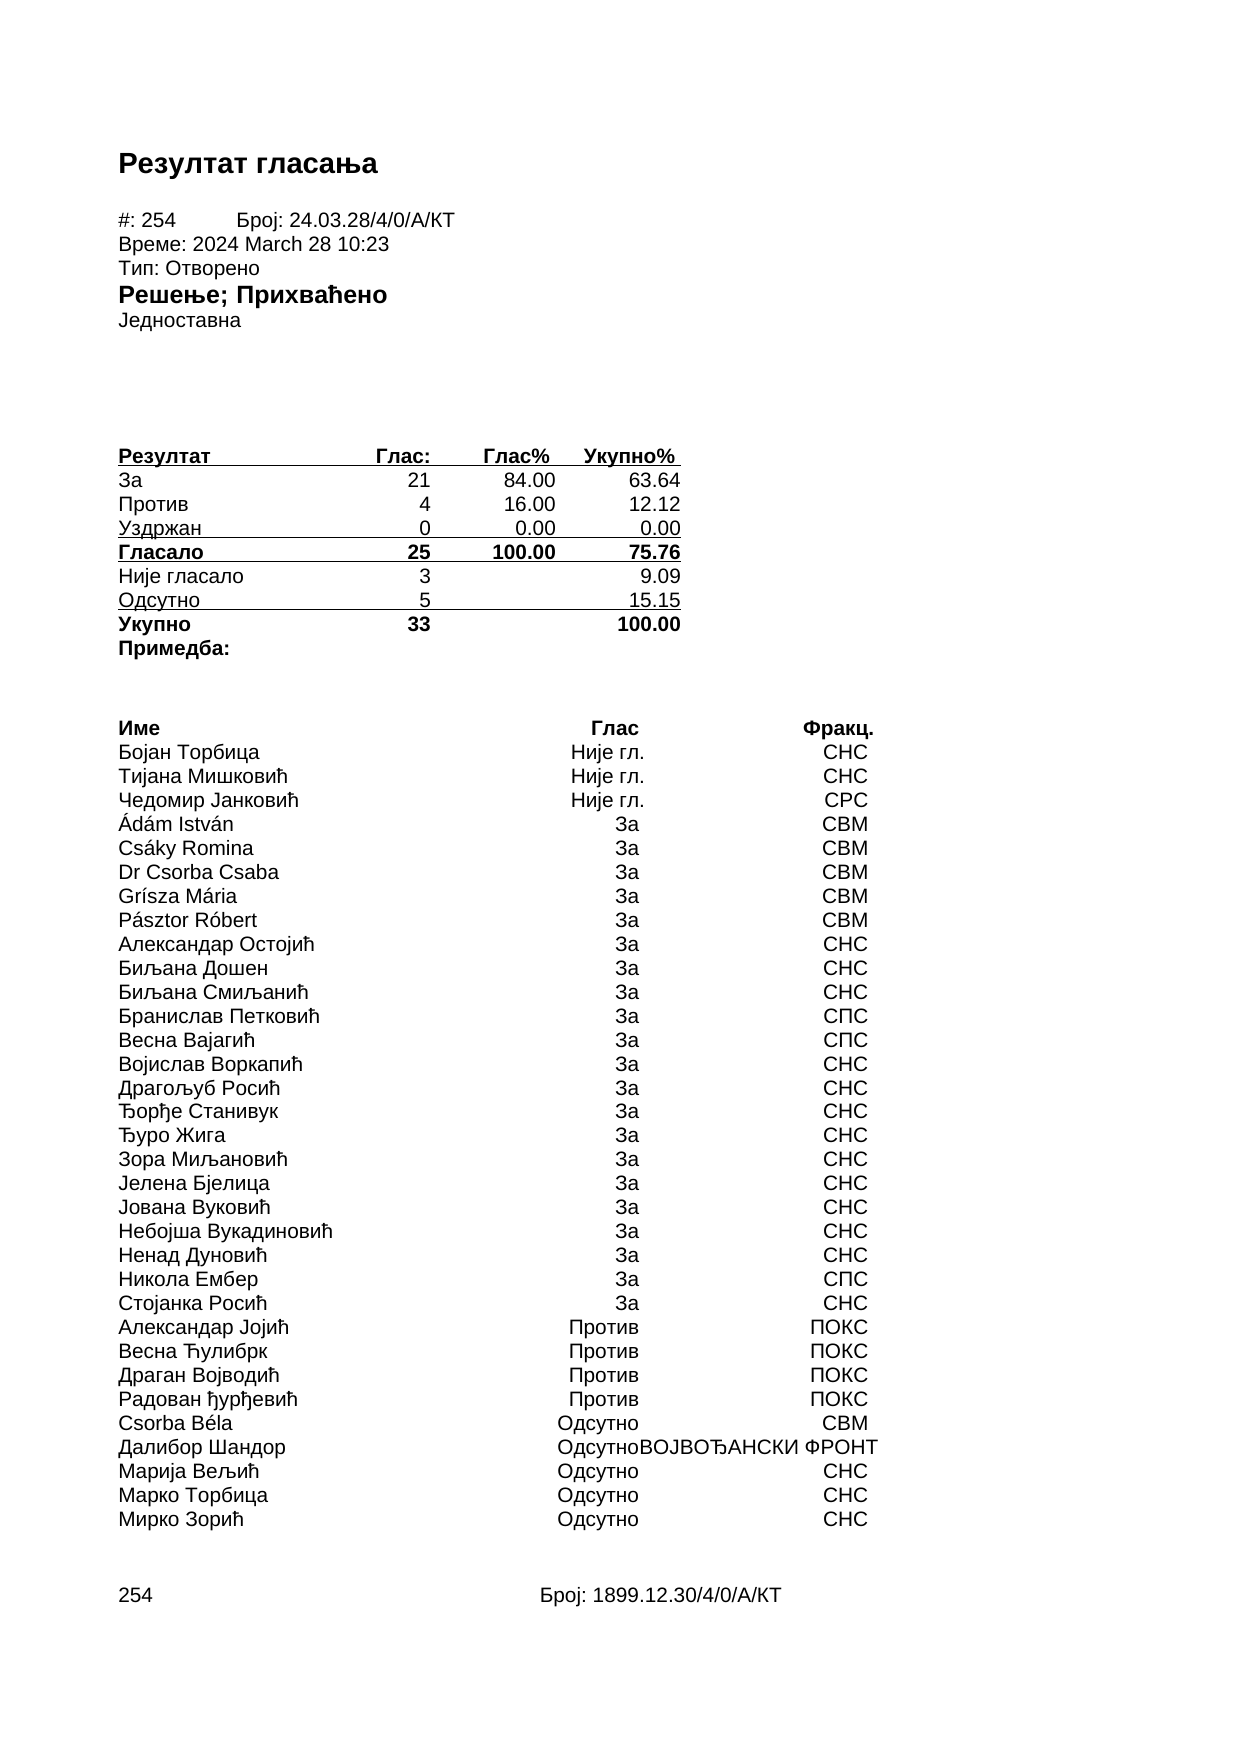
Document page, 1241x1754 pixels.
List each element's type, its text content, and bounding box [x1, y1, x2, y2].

text 254 Број: 1899.12.30/4/0/A/КТ [118, 1583, 1122, 1607]
text Радован ђурђевић Против ПОКС [118, 1387, 1122, 1411]
text Ђуро Жига За СНС [118, 1123, 1122, 1147]
text За 21 84.00 63.64 [118, 468, 1122, 492]
text Тип: Отворено [118, 256, 1122, 279]
text Александар Остојић За СНС [118, 932, 1122, 956]
text Јована Вуковић За СНС [118, 1195, 1122, 1219]
text Резултат гласања [118, 146, 1122, 180]
text Далибор Шандор Одсутно ВОЈВОЂАНСКИ ФРОНТ [118, 1435, 1122, 1459]
text Тијана Мишковић Није гл. СНС [118, 764, 1122, 788]
text Одсутно 5 15.15 [118, 588, 1122, 612]
text Зора Миљановић За СНС [118, 1147, 1122, 1171]
text Весна Вајагић За СПС [118, 1027, 1122, 1051]
text Драгољуб Росић За СНС [118, 1075, 1122, 1099]
text Марија Вељић Одсутно СНС [118, 1459, 1122, 1483]
text Име Глас Фракц. [118, 716, 1122, 740]
text Весна Ћулибрк Против ПОКС [118, 1339, 1122, 1363]
text Ádám István За СВМ [118, 812, 1122, 836]
text Није гласало 3 9.09 [118, 564, 1122, 588]
text Укупно 33 100.00 [118, 612, 1122, 636]
text Csáky Romina За СВМ [118, 836, 1122, 860]
text Csorba Béla Одсутно СВМ [118, 1411, 1122, 1435]
text Бојан Торбица Није гл. СНС [118, 740, 1122, 764]
text Александар Јојић Против ПОКС [118, 1315, 1122, 1339]
text Против 4 16.00 12.12 [118, 492, 1122, 516]
text Примедба: [118, 636, 1122, 660]
text Мирко Зорић Одсутно СНС [118, 1507, 1122, 1531]
text Гласало 25 100.00 75.76 [118, 540, 1122, 564]
text Grísza Mária За СВМ [118, 884, 1122, 908]
text Резултат Глас: Глас% Укупно% [118, 444, 1122, 468]
text Јелена Бјелица За СНС [118, 1171, 1122, 1195]
text Dr Csorba Csaba За СВМ [118, 860, 1122, 884]
text Pásztor Róbert За СВМ [118, 908, 1122, 932]
text Војислав Воркапић За СНС [118, 1051, 1122, 1075]
text Једноставна [118, 308, 1122, 332]
text Небојша Вукадиновић За СНС [118, 1219, 1122, 1243]
text Биљана Дошен За СНС [118, 956, 1122, 979]
text Ненад Дуновић За СНС [118, 1243, 1122, 1267]
text Уздржан 0 0.00 0.00 [118, 516, 1122, 540]
text Никола Ембер За СПС [118, 1267, 1122, 1291]
text #: 254 Број: 24.03.28/4/0/A/КТ [118, 208, 1122, 232]
text Време: 2024 March 28 10:23 [118, 232, 1122, 256]
text Стојанка Росић За СНС [118, 1291, 1122, 1315]
text Чедомир Јанковић Није гл. СРС [118, 788, 1122, 812]
text Драган Војводић Против ПОКС [118, 1363, 1122, 1387]
text Решење; Прихваћено [118, 279, 1122, 308]
text Бранислав Петковић За СПС [118, 1003, 1122, 1027]
text Биљана Смиљанић За СНС [118, 979, 1122, 1003]
text Ђорђе Станивук За СНС [118, 1099, 1122, 1123]
text Марко Торбица Одсутно СНС [118, 1483, 1122, 1507]
